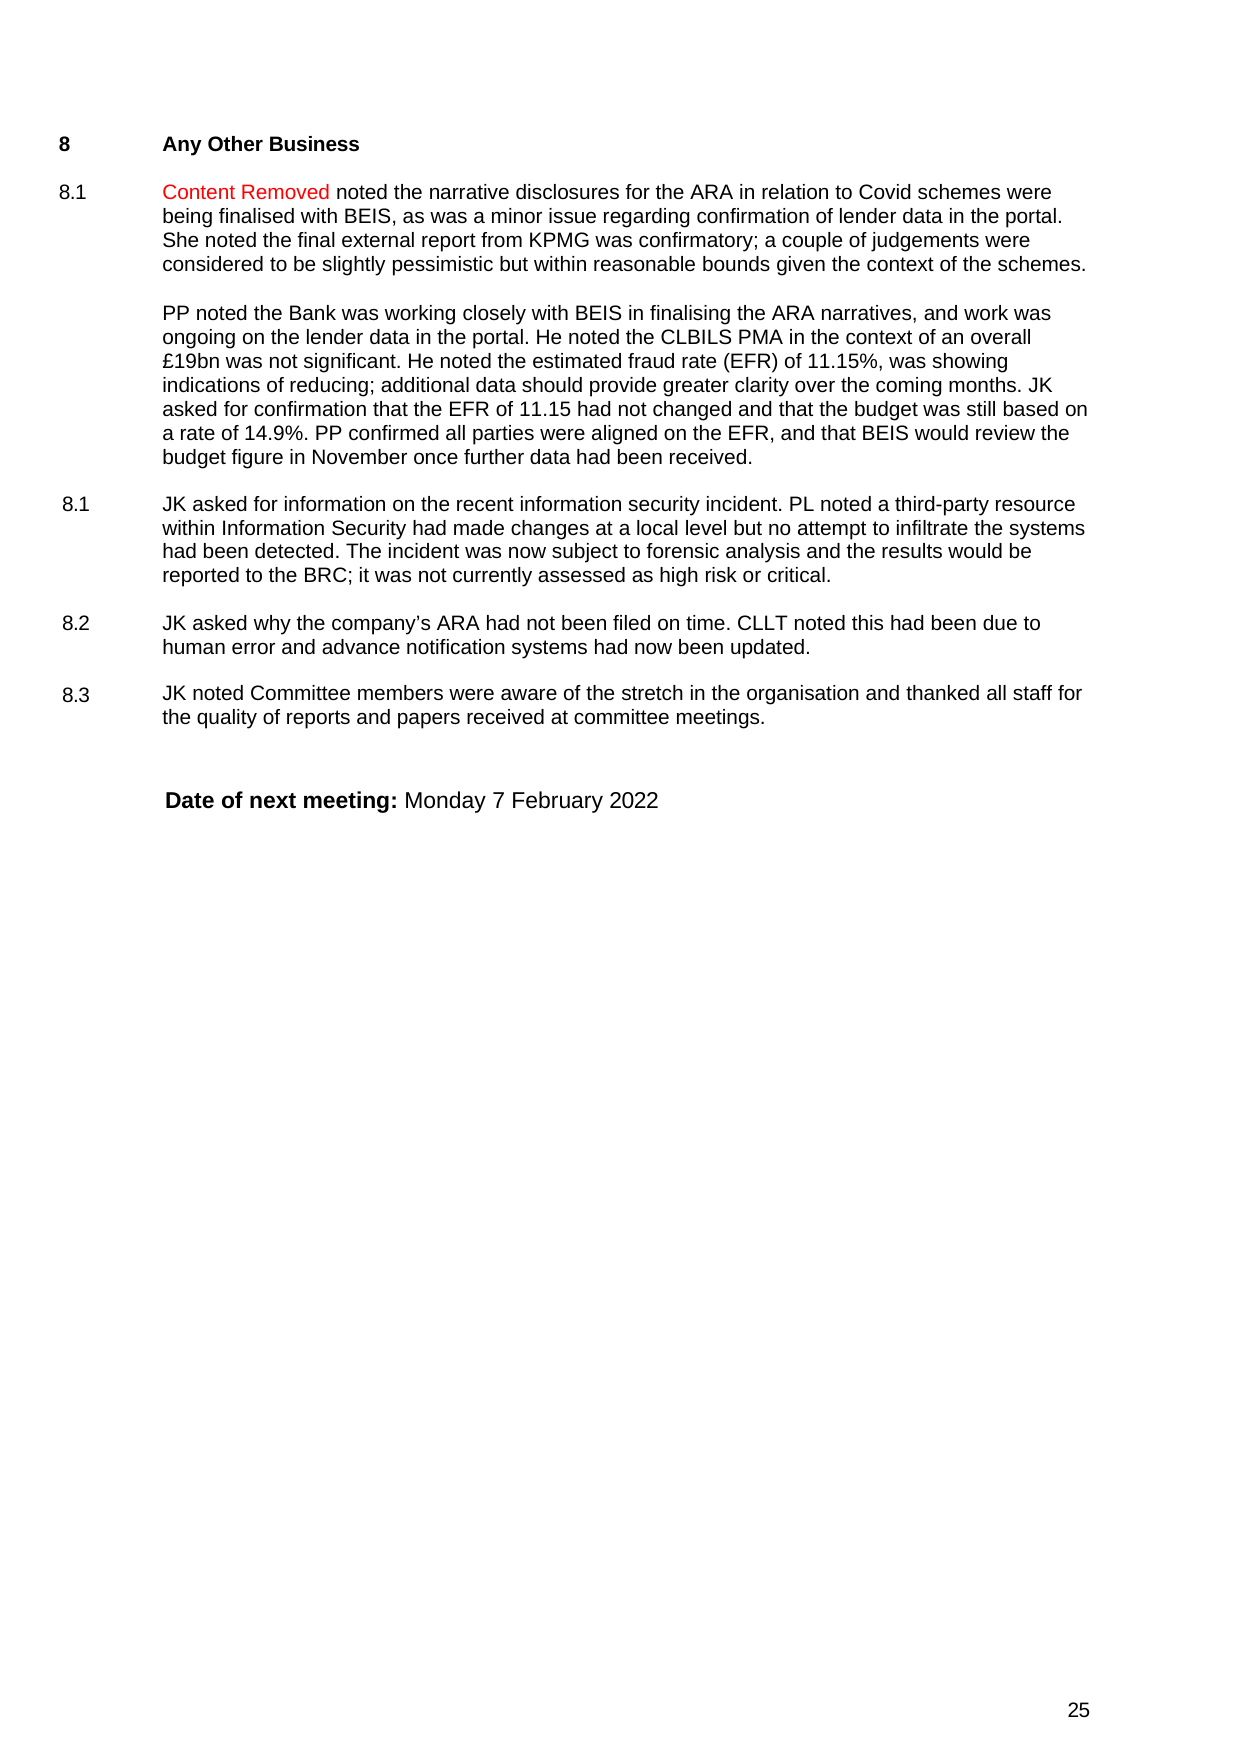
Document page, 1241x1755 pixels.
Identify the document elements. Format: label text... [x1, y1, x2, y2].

table_cell JK asked for information on the recent information security incident. PL noted a third-party resource within Information Security had made changes at a local level but no attempt to infiltrate the systems had been detected. The incident was now subject to forensic analysis and the results would be reported to the BRC; it was not currently assessed as high risk or critical. [126, 480, 1092, 599]
table_cell 8.1 [53, 168, 126, 480]
table_header Any Other Business [126, 133, 1092, 168]
table_cell JK asked why the company’s ARA had not been filed on time. CLLT noted this had been due to human error and advance notification systems had now been updated. [126, 600, 1092, 671]
table_cell JK noted Committee members were aware of the stretch in the organisation and thanked all staff for the quality of reports and papers received at committee meetings. [126, 671, 1092, 731]
table_header 8 [53, 133, 126, 168]
table_cell 8.3 [53, 671, 126, 731]
table_cell Content Removed noted the narrative disclosures for the ARA in relation to Covid schemes were being finalised with BEIS, as was a minor issue regarding confirmation of lender data in the portal. She noted the final external report from KPMG was confirmatory; a couple of judgements were considered to be slightly pessimistic but within reasonable bounds given the context of the schemes. PP noted the Bank was working closely with BEIS in finalising the ARA narratives, and work was ongoing on the lender data in the portal. He noted the CLBILS PMA in the context of an overall £19bn was not significant. He noted the estimated fraud rate (EFR) of 11.15%, was showing indications of reducing; additional data should provide greater clarity over the coming months. JK asked for confirmation that the EFR of 11.15 had not changed and that the budget was still based on a rate of 14.9%. PP confirmed all parties were aligned on the EFR, and that BEIS would review the budget figure in November once further data had been received. [126, 168, 1092, 480]
table_cell 8.1 [53, 480, 126, 599]
text Date of next meeting: Monday 7 February 2022 [165, 787, 1211, 813]
table_cell 8.2 [53, 600, 126, 671]
